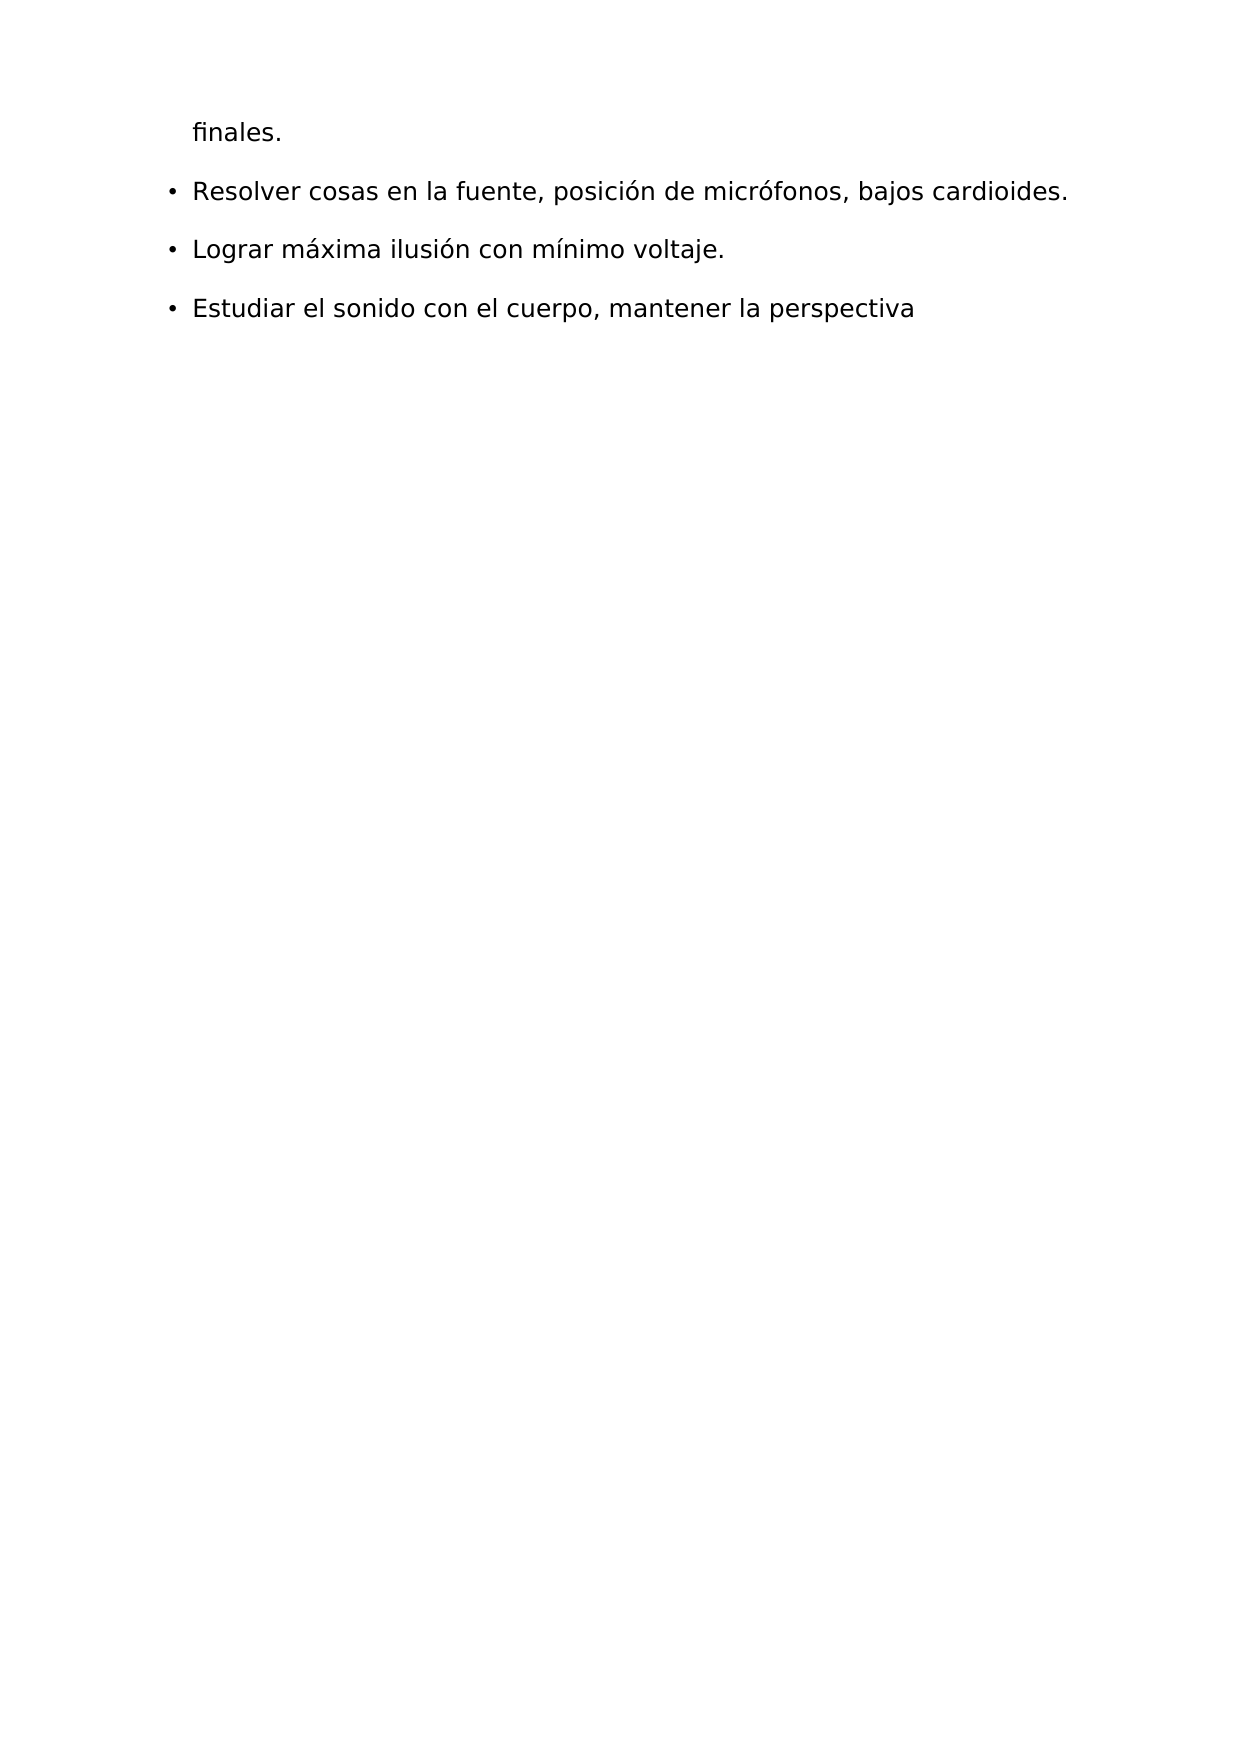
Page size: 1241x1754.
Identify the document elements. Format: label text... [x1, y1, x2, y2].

list Resolver cosas en la fuente, posición de micrófonos, bajos cardioides. [177, 177, 1122, 206]
list finales. [177, 118, 1122, 147]
list Lograr máxima ilusión con mínimo voltaje. [177, 235, 1122, 264]
list Estudiar el sonido con el cuerpo, mantener la perspectiva [177, 294, 1122, 323]
